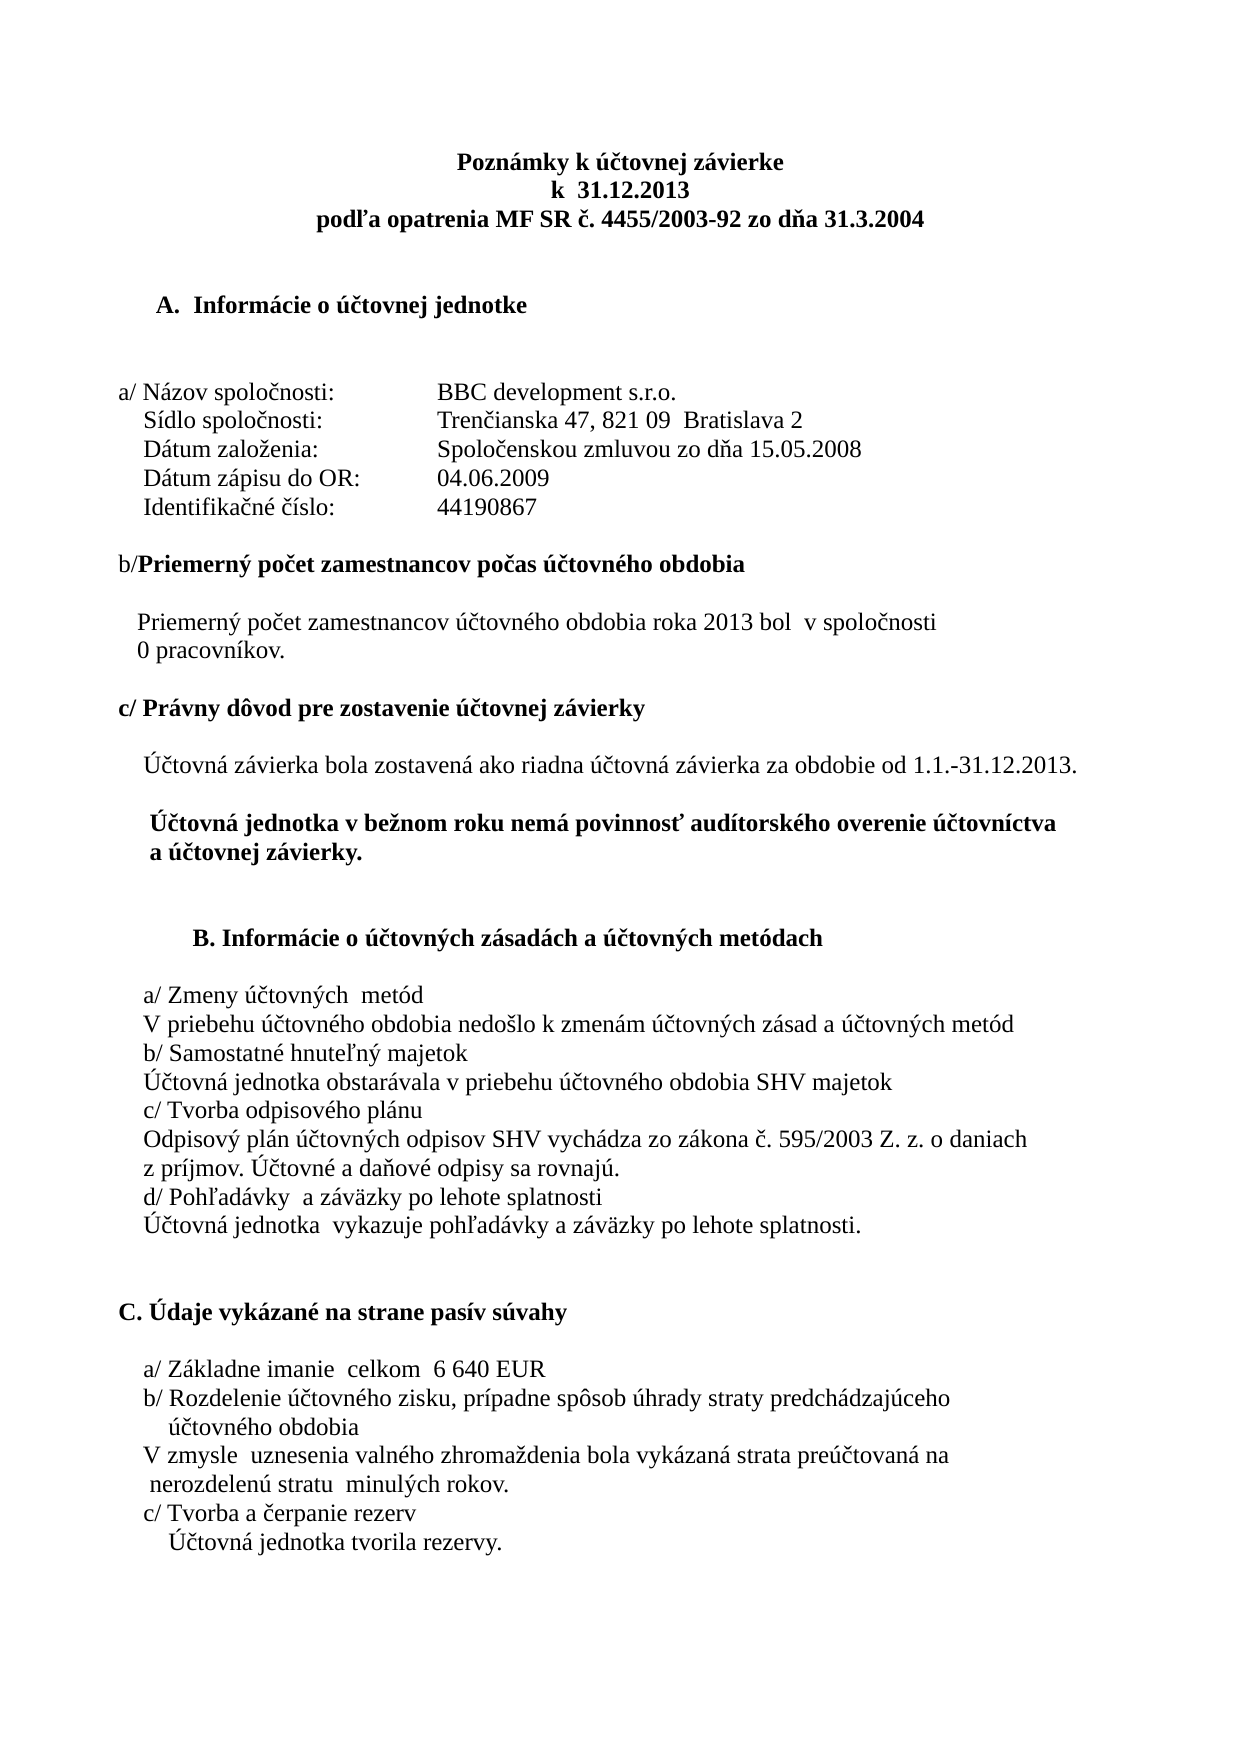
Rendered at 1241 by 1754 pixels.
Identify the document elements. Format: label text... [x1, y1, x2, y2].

text z príjmov. Účtovné a daňové odpisy sa rovnajú. [118, 1153, 1122, 1182]
text c/ Tvorba odpisového plánu [118, 1096, 1122, 1124]
text Priemerný počet zamestnancov účtovného obdobia roka 2013 bol v spoločnosti [118, 607, 1122, 636]
text a/ Základne imanie celkom 6 640 EUR [118, 1354, 1122, 1383]
text b/ Rozdelenie účtovného zisku, prípadne spôsob úhrady straty predchádzajúceho [118, 1383, 1122, 1412]
subtitle Informácie o účtovnej jednotke [156, 291, 1122, 319]
text nerozdelenú stratu minulých rokov. [118, 1469, 1122, 1498]
text podľa opatrenia MF SR č. 4455/2003-92 zo dňa 31.3.2004 [118, 204, 1122, 233]
text c/ Tvorba a čerpanie rezerv [118, 1498, 1122, 1527]
text V zmysle uznesenia valného zhromaždenia bola vykázaná strata preúčtovaná na [118, 1441, 1122, 1469]
subtitle a účtovnej závierky. [118, 837, 1122, 866]
text Účtovná jednotka tvorila rezervy. [118, 1527, 1122, 1556]
text 0 pracovníkov. [118, 636, 1122, 664]
subtitle B. Informácie o účtovných zásadách a účtovných metódach [192, 923, 1122, 952]
text Identifikačné číslo: 44190867 [118, 492, 1122, 521]
text k 31.12.2013 [118, 176, 1122, 204]
text Poznámky k účtovnej závierke [118, 147, 1122, 176]
subtitle C. Údaje vykázané na strane pasív súvahy [118, 1297, 1122, 1326]
text Účtovná závierka bola zostavená ako riadna účtovná závierka za obdobie od 1.1.-31.12.2013. [118, 751, 1122, 779]
text Účtovná jednotka obstarávala v priebehu účtovného obdobia SHV majetok [118, 1067, 1122, 1096]
text Dátum založenia: Spoločenskou zmluvou zo dňa 15.05.2008 [118, 434, 1122, 463]
text b/Priemerný počet zamestnancov počas účtovného obdobia [118, 549, 1122, 578]
text Dátum zápisu do OR: 04.06.2009 [118, 463, 1122, 492]
text účtovného obdobia [118, 1412, 1122, 1441]
text c/ Právny dôvod pre zostavenie účtovnej závierky [118, 693, 1122, 722]
text b/ Samostatné hnuteľný majetok [118, 1038, 1122, 1067]
text Sídlo spoločnosti: Trenčianska 47, 821 09 Bratislava 2 [118, 406, 1122, 434]
text a/ Názov spoločnosti: BBC development s.r.o. [118, 377, 1122, 406]
subtitle Účtovná jednotka v bežnom roku nemá povinnosť audítorského overenie účtovníctva [118, 808, 1122, 837]
text Odpisový plán účtovných odpisov SHV vychádza zo zákona č. 595/2003 Z. z. o daniach [118, 1124, 1122, 1153]
text V priebehu účtovného obdobia nedošlo k zmenám účtovných zásad a účtovných metód [118, 1009, 1122, 1038]
text Účtovná jednotka vykazuje pohľadávky a záväzky po lehote splatnosti. [118, 1211, 1122, 1239]
text d/ Pohľadávky a záväzky po lehote splatnosti [118, 1182, 1122, 1211]
text a/ Zmeny účtovných metód [118, 981, 1122, 1009]
